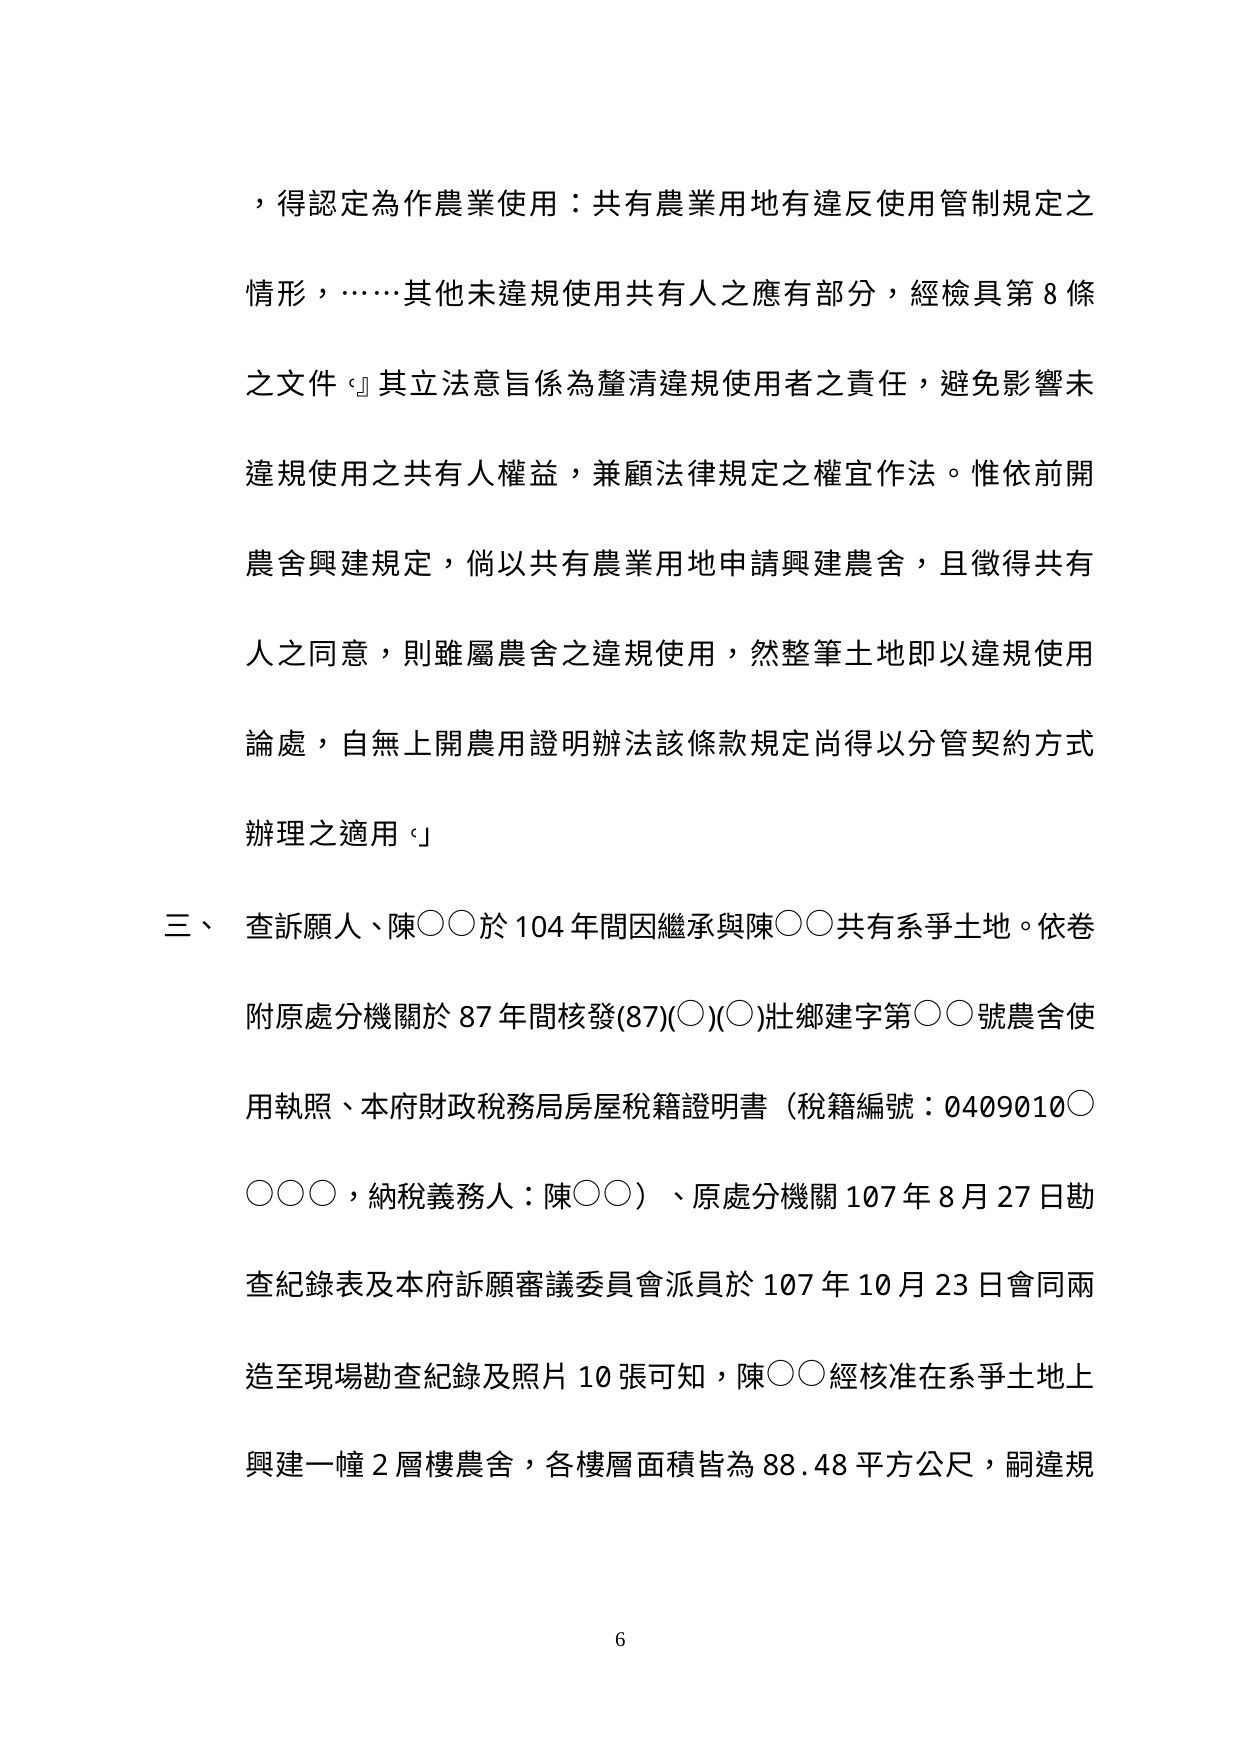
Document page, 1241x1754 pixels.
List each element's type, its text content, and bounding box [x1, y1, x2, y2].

table_cell 三、 [150, 886, 234, 1501]
table_cell [150, 165, 234, 886]
table_cell ，得認定為作農業使用：共有農業用地有違反使用管制規定之情形，……其他未違規使用共有人之應有部分，經檢具第8條之文件。』其立法意旨係為釐清違規使用者之責任，避免影響未違規使用之共有人權益，兼顧法律規定之權宜作法。惟依前開農舍興建規定，倘以共有農業用地申請興建農舍，且徵得共有人之同意，則雖屬農舍之違規使用，然整筆土地即以違規使用論處，自無上開農用證明辦法該條款規定尚得以分管契約方式辦理之適用。」 [234, 165, 1106, 886]
table_cell 查訴願人、陳○○於104年間因繼承與陳○○共有系爭土地。依卷附原處分機關於87年間核發(87)(○)(○)壯鄉建字第○○號農舍使用執照、本府財政稅務局房屋稅籍證明書（稅籍編號：0409010○○○○，納稅義務人：陳○○）、原處分機關107年8月27日勘查紀錄表及本府訴願審議委員會派員於107年10月23日會同兩造至現場勘查紀錄及照片10張可知，陳○○經核准在系爭土地上興建一幢2層樓農舍，各樓層面積皆為88.48平方公尺，嗣違規 [234, 886, 1106, 1501]
